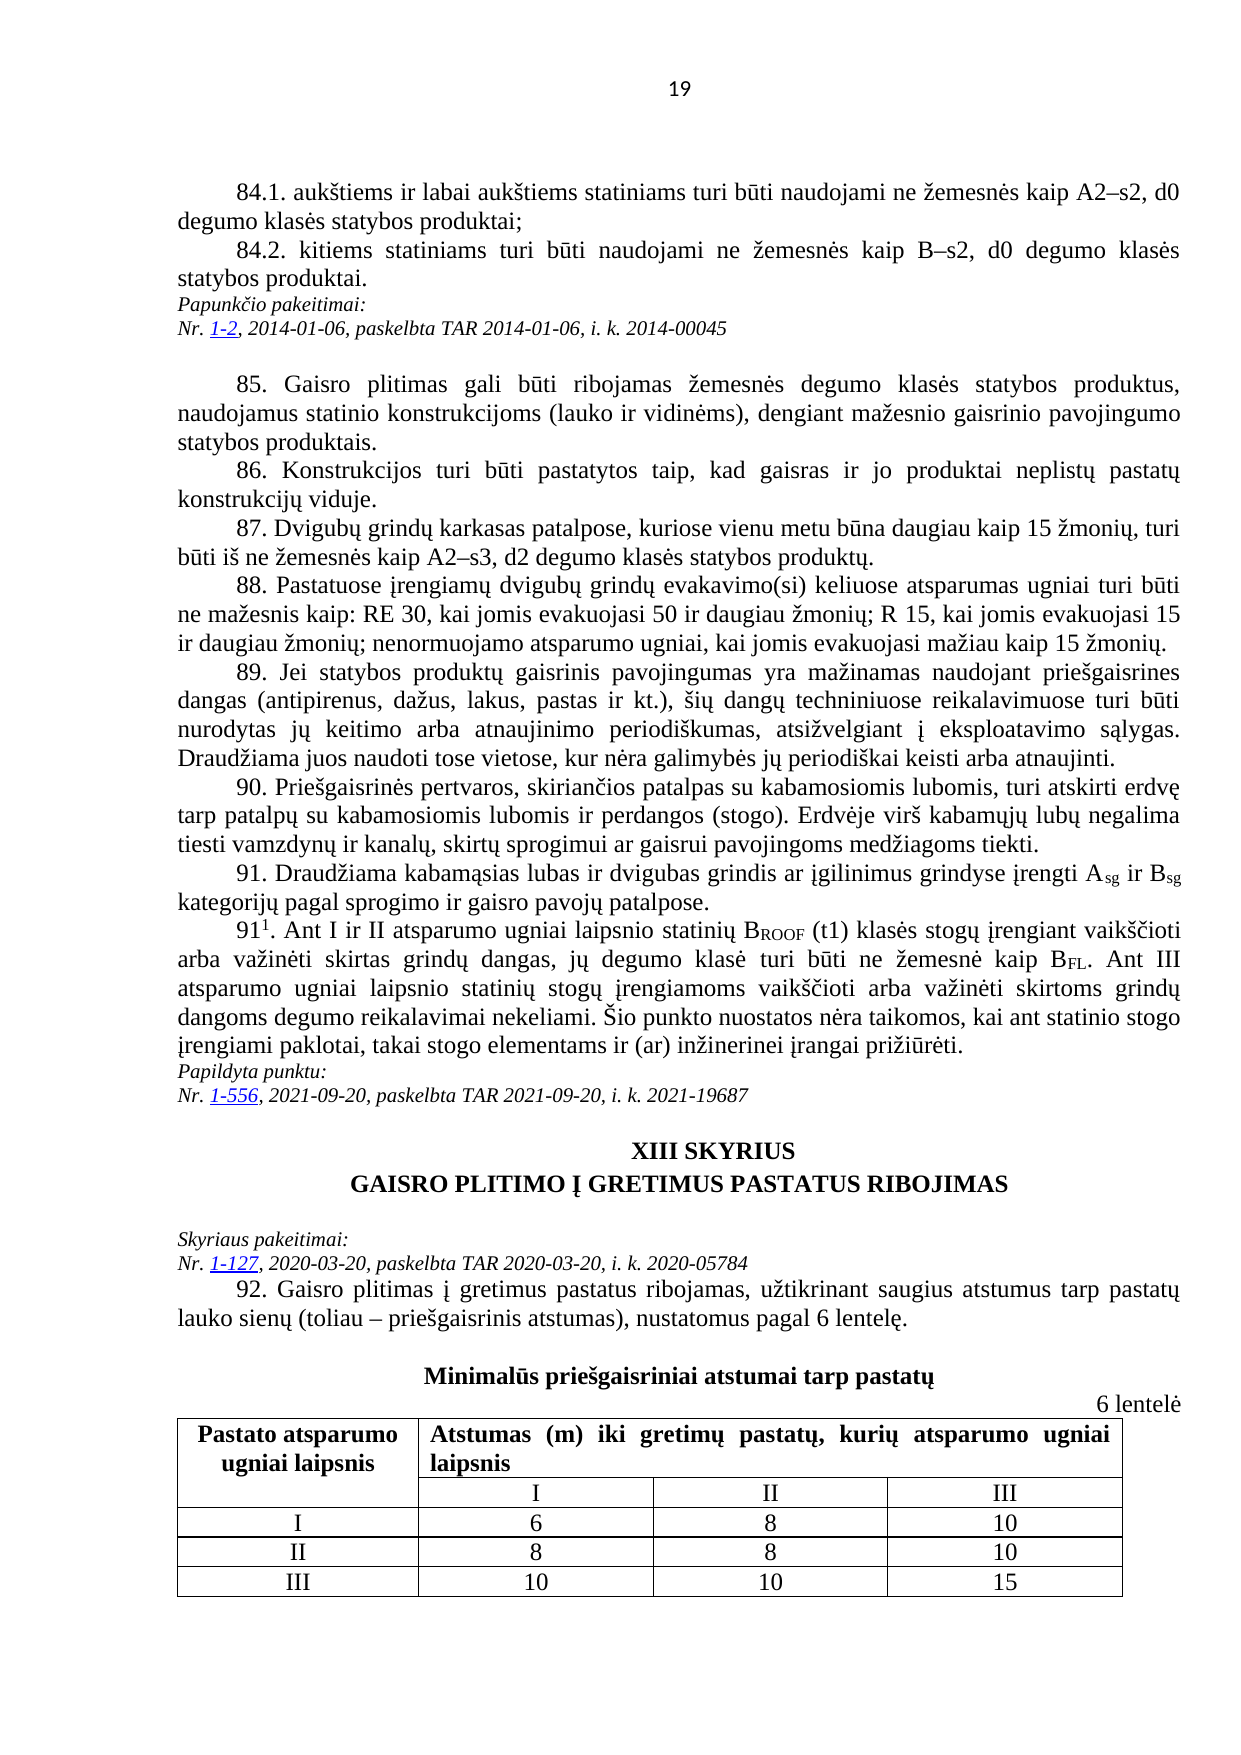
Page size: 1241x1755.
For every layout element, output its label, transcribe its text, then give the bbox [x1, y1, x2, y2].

text Nr. 1-556, 2021-09-20, paskelbta TAR 2021-09-20, i. k. 2021-19687 [177, 1083, 1181, 1107]
table_cell 10 [888, 1508, 1122, 1536]
table_cell II [654, 1478, 887, 1507]
text 6 lentelė [177, 1389, 1181, 1418]
text 92. Gaisro plitimas į gretimus pastatus ribojamas, užtikrinant saugius atstumus tarp pastatų lauko sienų (toliau – priešgaisrinis atstumas), nustatomus pagal 6 lentelę. [177, 1274, 1181, 1332]
table_cell III [888, 1478, 1122, 1507]
table_cell I [419, 1478, 653, 1507]
table_header Pastato atsparumo ugniai laipsnis [178, 1419, 418, 1507]
text Nr. 1-2, 2014-01-06, paskelbta TAR 2014-01-06, i. k. 2014-00045 [177, 316, 1181, 340]
table_cell 8 [654, 1538, 887, 1566]
text 91. Draudžiama kabamąsias lubas ir dvigubas grindis ar įgilinimus grindyse įrengti Asg ir Bsg kategorijų pagal sprogimo ir gaisro pavojų patalpose. [177, 858, 1181, 915]
text Skyriaus pakeitimai: [177, 1226, 1181, 1251]
table_cell 8 [419, 1538, 653, 1566]
table_cell 10 [419, 1567, 653, 1596]
text 89. Jei statybos produktų gaisrinis pavojingumas yra mažinamas naudojant priešgaisrines dangas (antipirenus, dažus, lakus, pastas ir kt.), šių dangų techniniuose reikalavimuose turi būti nurodytas jų keitimo arba atnaujinimo periodiškumas, atsižvelgiant į eksploatavimo sąlygas. Draudžiama juos naudoti tose vietose, kur nėra galimybės jų periodiškai keisti arba atnaujinti. [177, 657, 1181, 772]
table_cell III [178, 1567, 418, 1596]
text 90. Priešgaisrinės pertvaros, skiriančios patalpas su kabamosiomis lubomis, turi atskirti erdvę tarp patalpų su kabamosiomis lubomis ir perdangos (stogo). Erdvėje virš kabamųjų lubų negalima tiesti vamzdynų ir kanalų, skirtų sprogimui ar gaisrui pavojingoms medžiagoms tiekti. [177, 772, 1181, 858]
text Nr. 1-127, 2020-03-20, paskelbta TAR 2020-03-20, i. k. 2020-05784 [177, 1251, 1181, 1274]
text 84.1. aukštiems ir labai aukštiems statiniams turi būti naudojami ne žemesnės kaip A2–s2, d0 degumo klasės statybos produktai; [177, 177, 1181, 235]
table_cell 10 [888, 1538, 1122, 1566]
table_cell 15 [888, 1567, 1122, 1596]
text 85. Gaisro plitimas gali būti ribojamas žemesnės degumo klasės statybos produktus, naudojamus statinio konstrukcijoms (lauko ir vidinėms), dengiant mažesnio gaisrinio pavojingumo statybos produktais. [177, 369, 1181, 455]
text XIII SKYRIUS [177, 1136, 1181, 1165]
text Minimalūs priešgaisriniai atstumai tarp pastatų [177, 1361, 1181, 1389]
text GAISRO PLITIMO Į GRETIMUS PASTATUS RIBOJIMAS [177, 1169, 1181, 1198]
table_cell I [178, 1508, 418, 1536]
table_cell 10 [654, 1567, 887, 1596]
table_cell 6 [419, 1508, 653, 1536]
text Papunkčio pakeitimai: [177, 292, 1181, 316]
text 87. Dvigubų grindų karkasas patalpose, kuriose vienu metu būna daugiau kaip 15 žmonių, turi būti iš ne žemesnės kaip A2–s3, d2 degumo klasės statybos produktų. [177, 513, 1181, 570]
text 911. Ant I ir II atsparumo ugniai laipsnio statinių BROOF (t1) klasės stogų įrengiant vaikščioti arba važinėti skirtas grindų dangas, jų degumo klasė turi būti ne žemesnė kaip BFL. Ant III atsparumo ugniai laipsnio statinių stogų įrengiamoms vaikščioti arba važinėti skirtoms grindų dangoms degumo reikalavimai nekeliami. Šio punkto nuostatos nėra taikomos, kai ant statinio stogo įrengiami paklotai, takai stogo elementams ir (ar) inžinerinei įrangai prižiūrėti. [177, 915, 1181, 1059]
text Papildyta punktu: [177, 1059, 1181, 1083]
table_cell II [178, 1538, 418, 1566]
table_header Atstumas (m) iki gretimų pastatų, kurių atsparumo ugniai laipsnis [419, 1419, 1122, 1477]
text 88. Pastatuose įrengiamų dvigubų grindų evakavimo(si) keliuose atsparumas ugniai turi būti ne mažesnis kaip: RE 30, kai jomis evakuojasi 50 ir daugiau žmonių; R 15, kai jomis evakuojasi 15 ir daugiau žmonių; nenormuojamo atsparumo ugniai, kai jomis evakuojasi mažiau kaip 15 žmonių. [177, 570, 1181, 657]
text 86. Konstrukcijos turi būti pastatytos taip, kad gaisras ir jo produktai neplistų pastatų konstrukcijų viduje. [177, 455, 1181, 513]
text 84.2. kitiems statiniams turi būti naudojami ne žemesnės kaip B–s2, d0 degumo klasės statybos produktai. [177, 235, 1181, 292]
table_cell 8 [654, 1508, 887, 1536]
